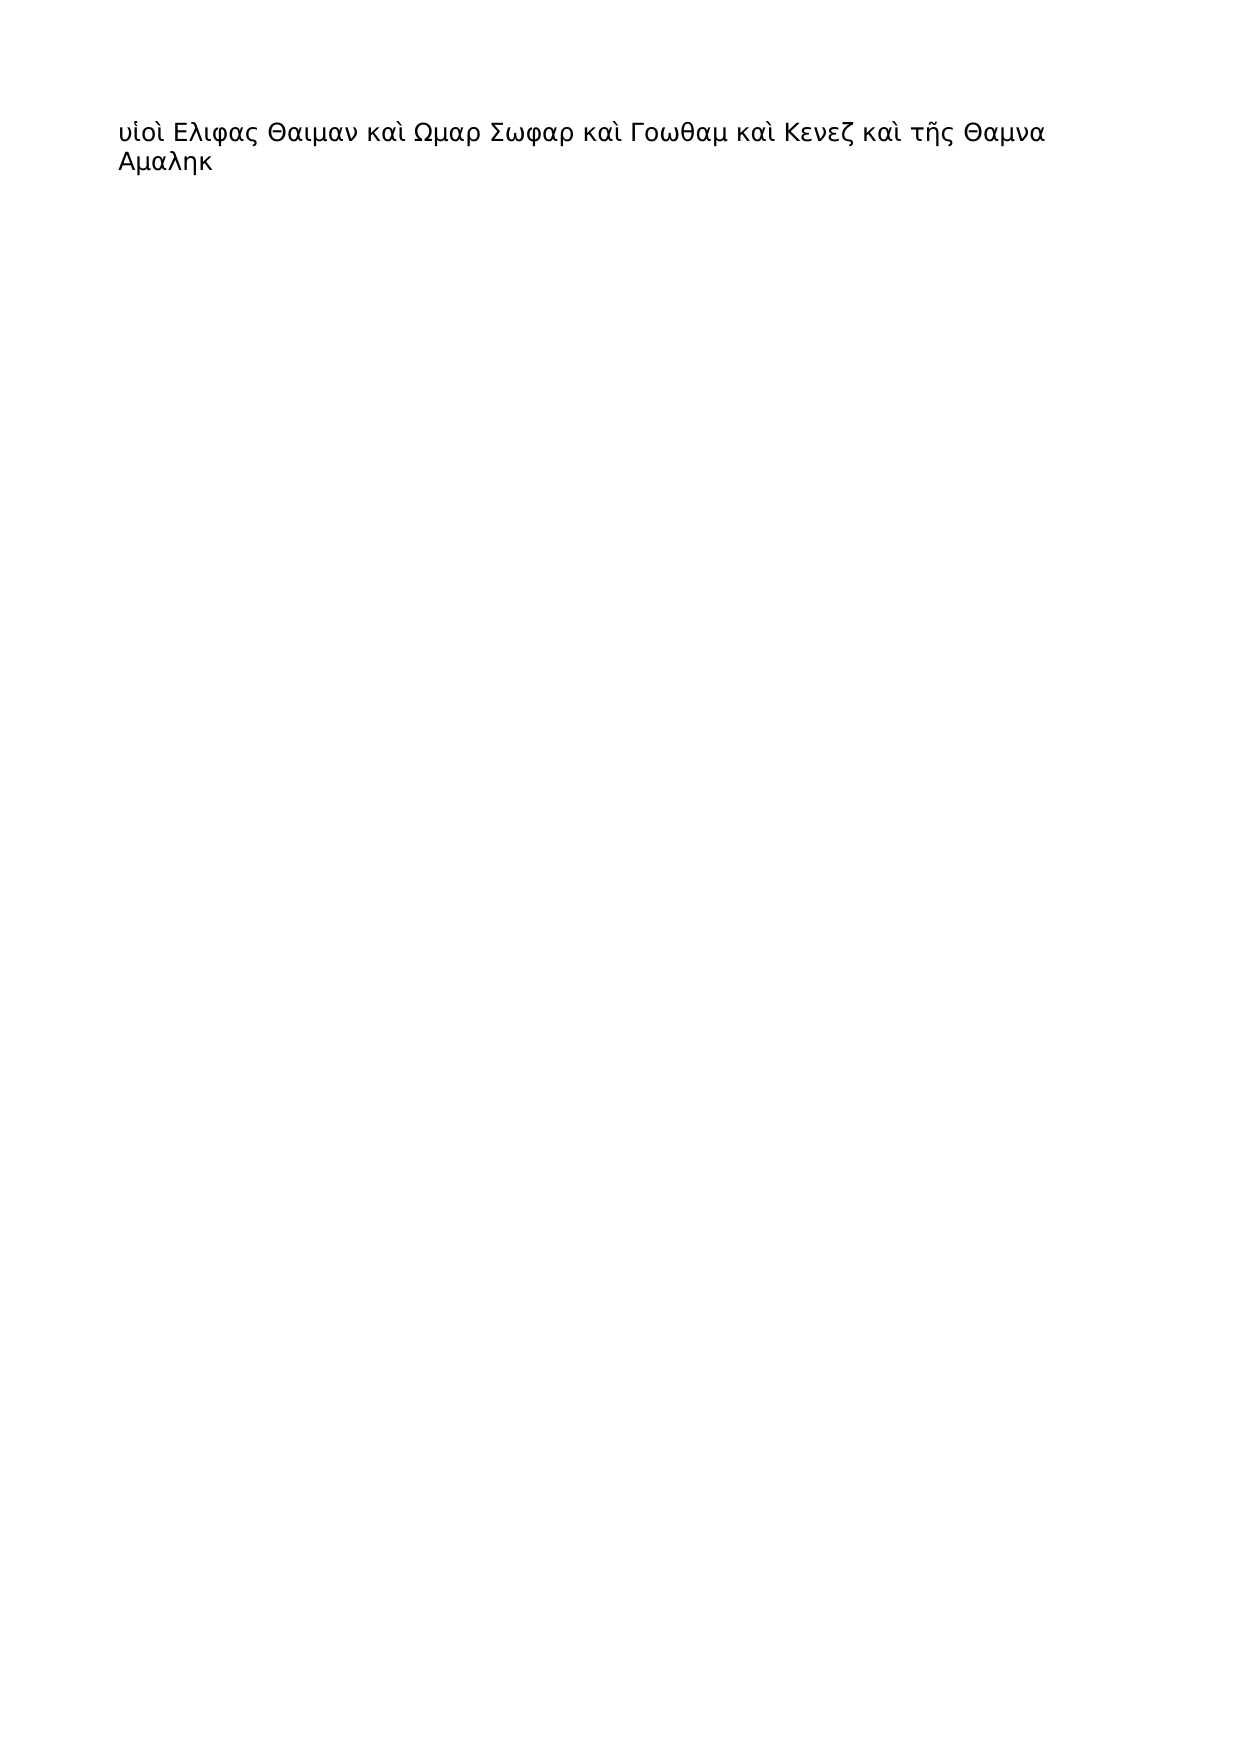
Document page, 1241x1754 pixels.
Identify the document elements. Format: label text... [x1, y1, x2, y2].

text υἱοὶ Ελιφας Θαιμαν καὶ Ωμαρ Σωφαρ καὶ Γοωθαμ καὶ Κενεζ καὶ τῆς Θαμνα Αμαληκ [118, 118, 1122, 176]
